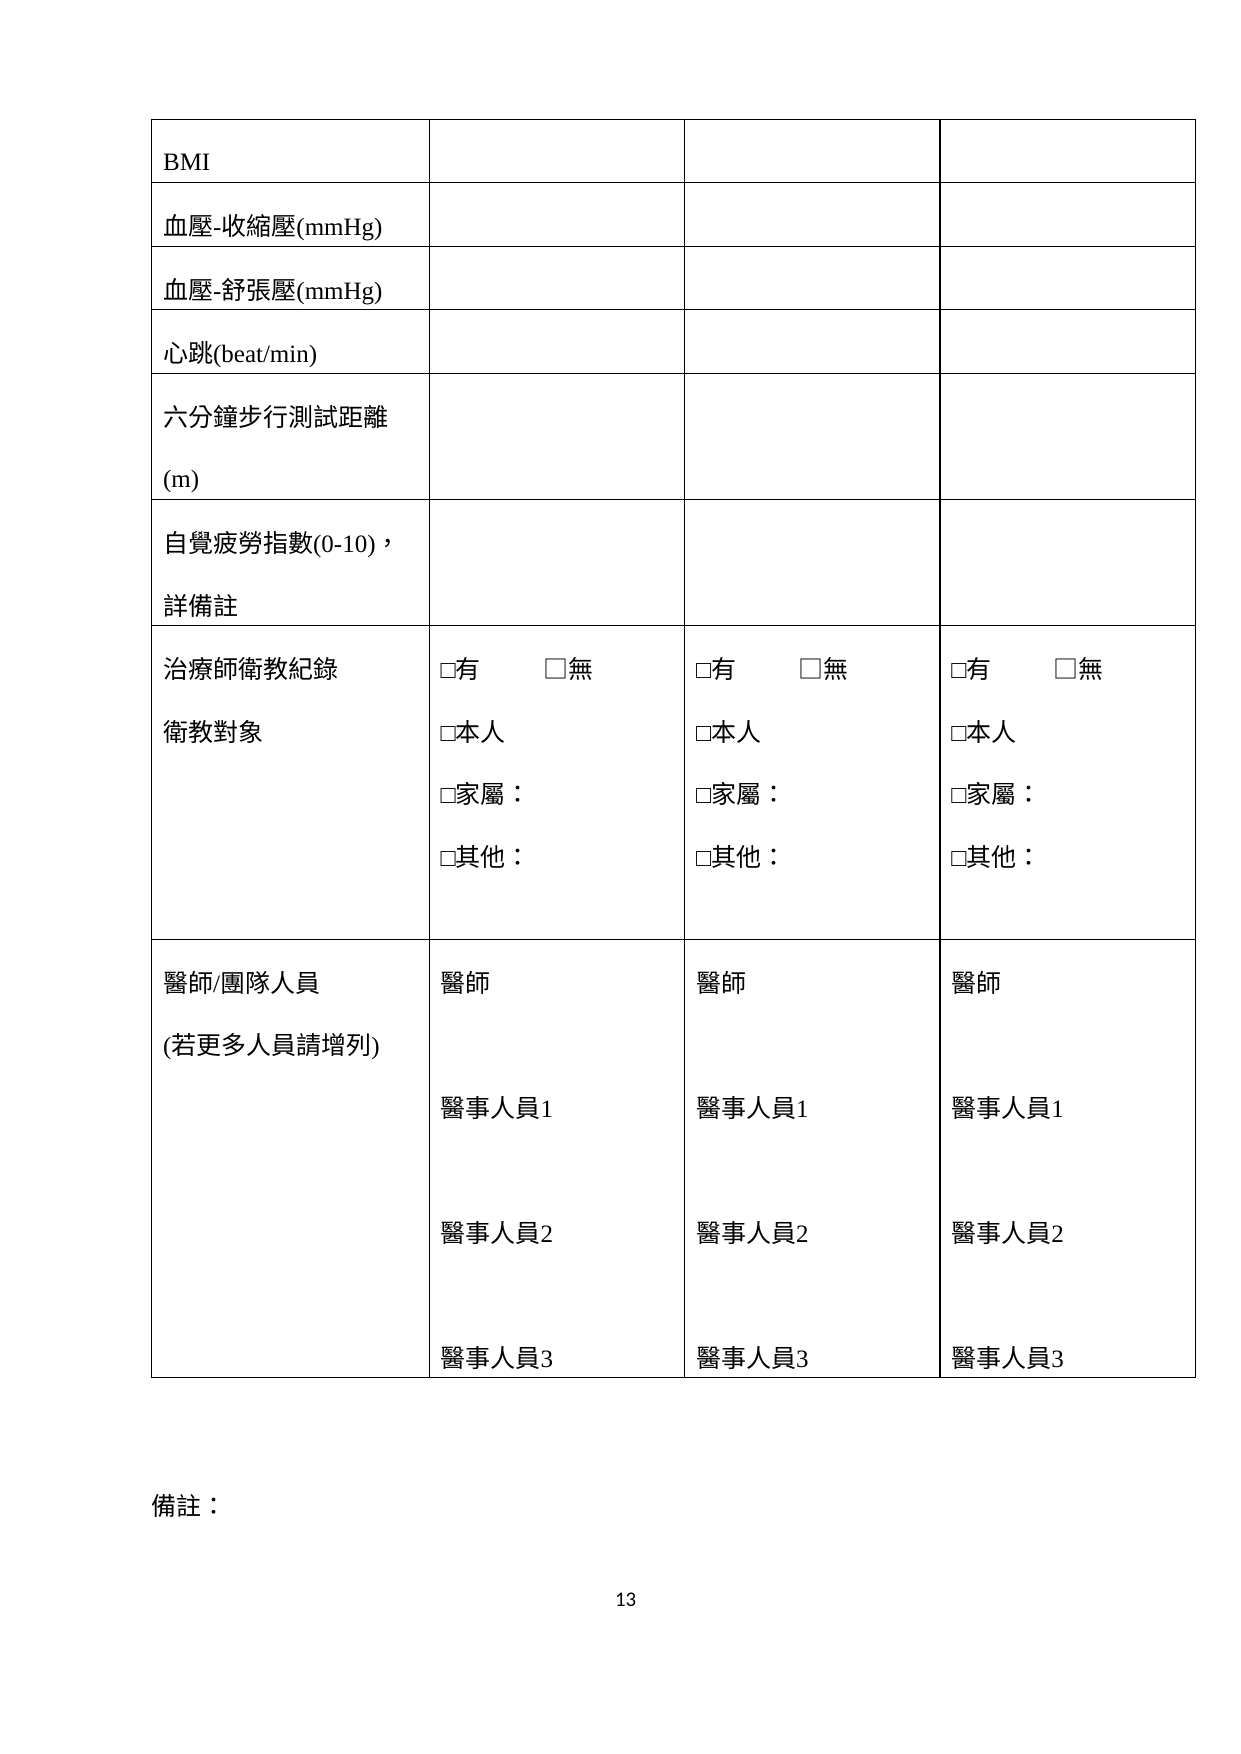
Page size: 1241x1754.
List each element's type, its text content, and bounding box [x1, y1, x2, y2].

table_cell □有 □無 □本人 □家屬： □其他： [685, 626, 939, 938]
table_cell □有 □無 □本人 □家屬： □其他： [430, 626, 684, 938]
table_cell [685, 183, 939, 246]
table_cell 治療師衛教紀錄 衛教對象 [152, 626, 429, 938]
table_cell [941, 310, 1195, 373]
table_cell 醫師/團隊人員 (若更多人員請增列) [152, 940, 429, 1377]
table_cell [430, 500, 684, 625]
table_cell [685, 500, 939, 625]
table_cell [941, 183, 1195, 246]
table_cell 六分鐘步行測試距離(m) [152, 374, 429, 499]
table_cell [430, 183, 684, 246]
table_cell [941, 374, 1195, 499]
table_cell 醫師 醫事人員1 醫事人員2 醫事人員3 [430, 940, 684, 1377]
table_cell BMI [152, 120, 429, 182]
table_cell [685, 120, 939, 182]
table_cell [941, 500, 1195, 625]
table_cell 心跳(beat/min) [152, 310, 429, 373]
table_cell [430, 374, 684, 499]
table_cell [430, 247, 684, 309]
table_cell 自覺疲勞指數(0-10)，詳備註 [152, 500, 429, 625]
table_cell [685, 247, 939, 309]
table_cell □有 □無 □本人 □家屬： □其他： [941, 626, 1195, 938]
table_cell [941, 247, 1195, 309]
table_cell 醫師 醫事人員1 醫事人員2 醫事人員3 [941, 940, 1195, 1377]
table_cell [430, 310, 684, 373]
table_cell [685, 310, 939, 373]
table_cell [941, 120, 1195, 182]
text 備註： [152, 1462, 1099, 1525]
table_cell 血壓-收縮壓(mmHg) [152, 183, 429, 246]
table_cell 血壓-舒張壓(mmHg) [152, 247, 429, 309]
table_cell [685, 374, 939, 499]
table_cell 醫師 醫事人員1 醫事人員2 醫事人員3 [685, 940, 939, 1377]
table_cell [430, 120, 684, 182]
